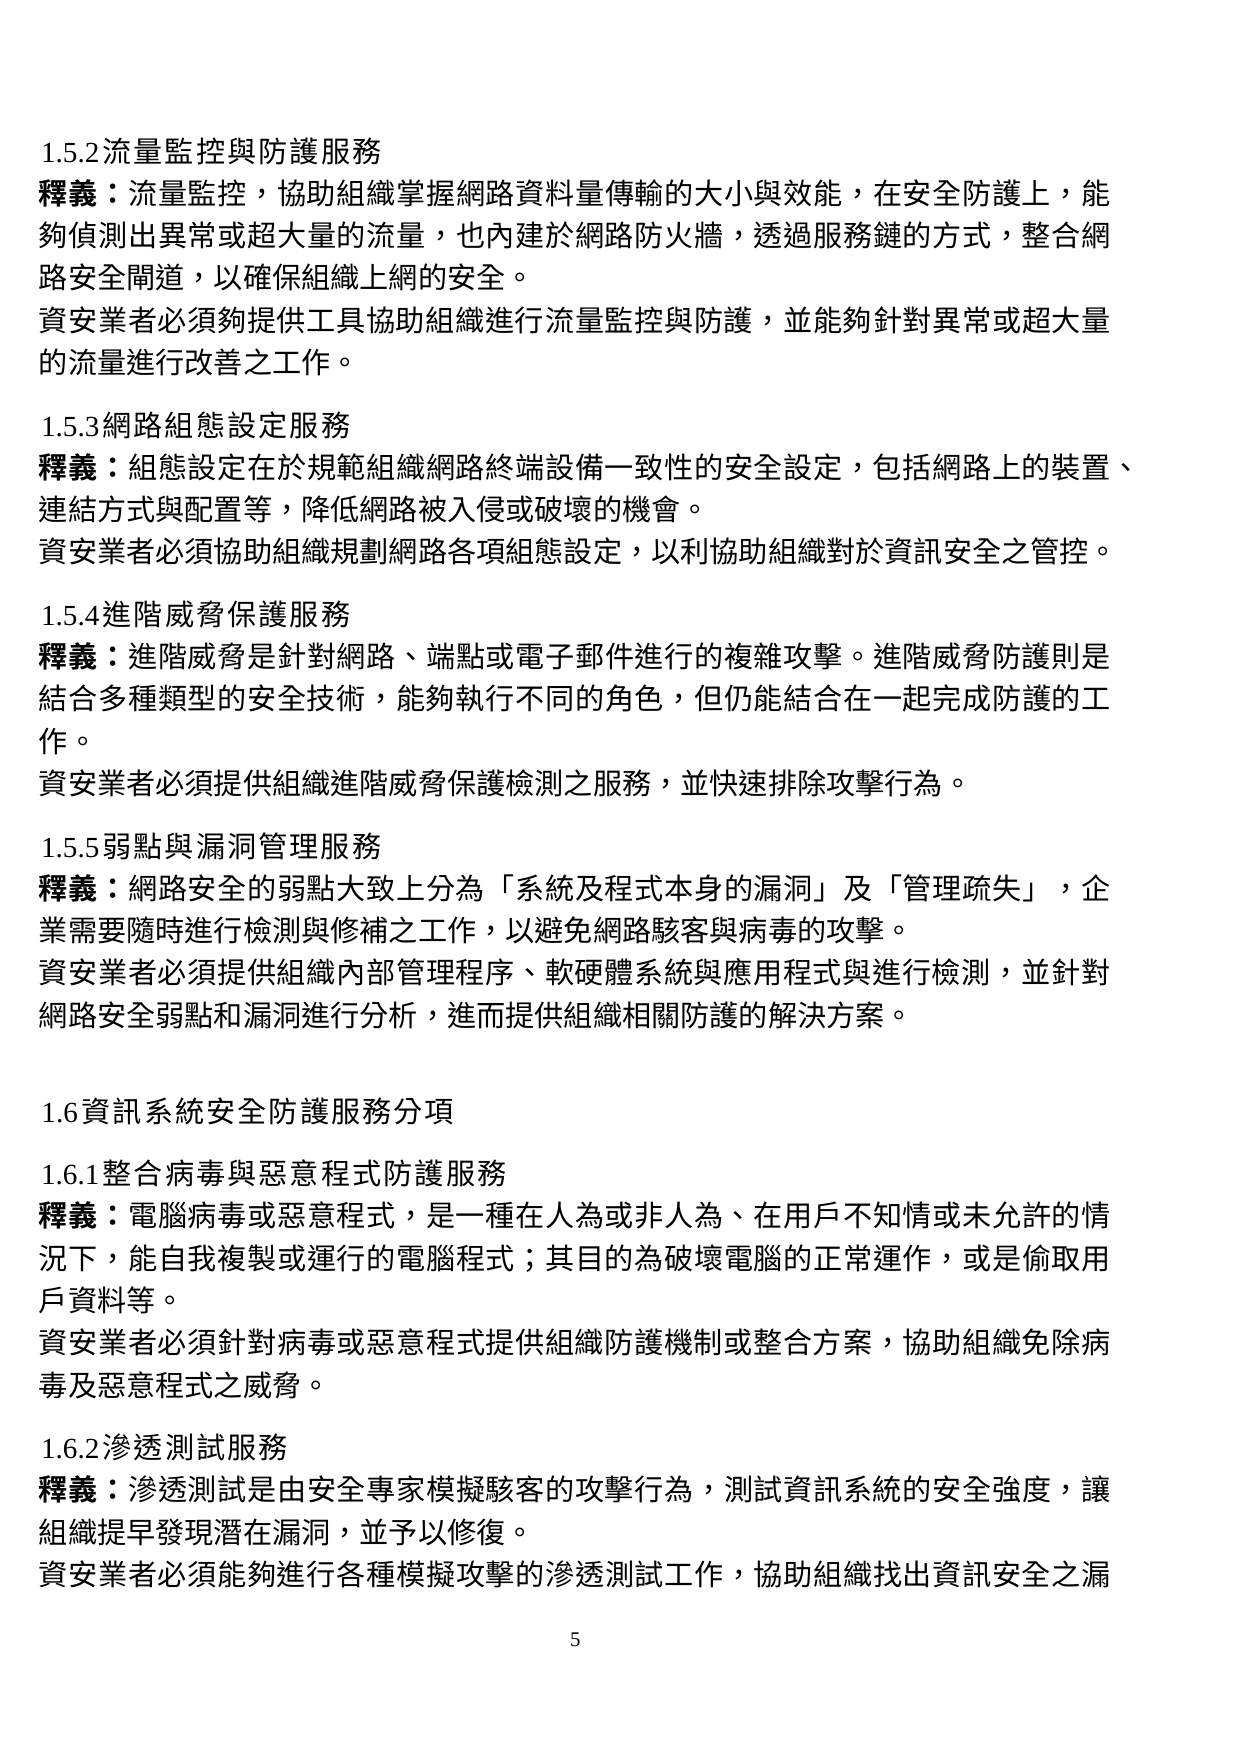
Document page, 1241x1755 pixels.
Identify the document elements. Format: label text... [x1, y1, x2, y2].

text 資安業者必須提供組織進階威脅保護檢測之服務，並快速排除攻擊行為。 [39, 760, 1112, 803]
text 釋義：滲透測試是由安全專家模擬駭客的攻擊行為，測試資訊系統的安全強度，讓組織提早發現潛在漏洞，並予以修復。 [39, 1467, 1112, 1551]
text 釋義：電腦病毒或惡意程式，是一種在人為或非人為、在用戶不知情或未允許的情況下，能自我複製或運行的電腦程式；其目的為破壞電腦的正常運作，或是偷取用戶資料等。 [39, 1193, 1112, 1320]
text 資安業者必須針對病毒或惡意程式提供組織防護機制或整合方案，協助組織免除病毒及惡意程式之威脅。 [39, 1320, 1112, 1404]
text 1.5.4進階威脅保護服務 [39, 571, 1112, 633]
text 1.6資訊系統安全防護服務分項 [39, 1068, 1112, 1130]
text 資安業者必須提供組織內部管理程序、軟硬體系統與應用程式與進行檢測，並針對網路安全弱點和漏洞進行分析，進而提供組織相關防護的解決方案。 [39, 950, 1112, 1034]
text 1.5.3網路組態設定服務 [39, 382, 1112, 444]
text 資安業者必須協助組織規劃網路各項組態設定，以利協助組織對於資訊安全之管控。 [39, 529, 1112, 571]
text 釋義：組態設定在於規範組織網路終端設備一致性的安全設定，包括網路上的裝置、連結方式與配置等，降低網路被入侵或破壞的機會。 [39, 444, 1112, 529]
text 資安業者必須能夠進行各種模擬攻擊的滲透測試工作，協助組織找出資訊安全之漏 [39, 1551, 1112, 1594]
text 1.5.5弱點與漏洞管理服務 [39, 803, 1112, 865]
text 釋義：網路安全的弱點大致上分為「系統及程式本身的漏洞」及「管理疏失」，企業需要隨時進行檢測與修補之工作，以避免網路駭客與病毒的攻擊。 [39, 865, 1112, 950]
text 1.6.1整合病毒與惡意程式防護服務 [39, 1130, 1112, 1193]
text 1.6.2滲透測試服務 [39, 1404, 1112, 1467]
text 1.5.2流量監控與防護服務 [39, 108, 1112, 170]
text 資安業者必須夠提供工具協助組織進行流量監控與防護，並能夠針對異常或超大量的流量進行改善之工作。 [39, 297, 1112, 382]
text 釋義：進階威脅是針對網路、端點或電子郵件進行的複雜攻擊。進階威脅防護則是結合多種類型的安全技術，能夠執行不同的角色，但仍能結合在一起完成防護的工作。 [39, 633, 1112, 760]
text 釋義：流量監控，協助組織掌握網路資料量傳輸的大小與效能，在安全防護上，能夠偵測出異常或超大量的流量，也內建於網路防火牆，透過服務鏈的方式，整合網路安全閘道，以確保組織上網的安全。 [39, 170, 1112, 297]
